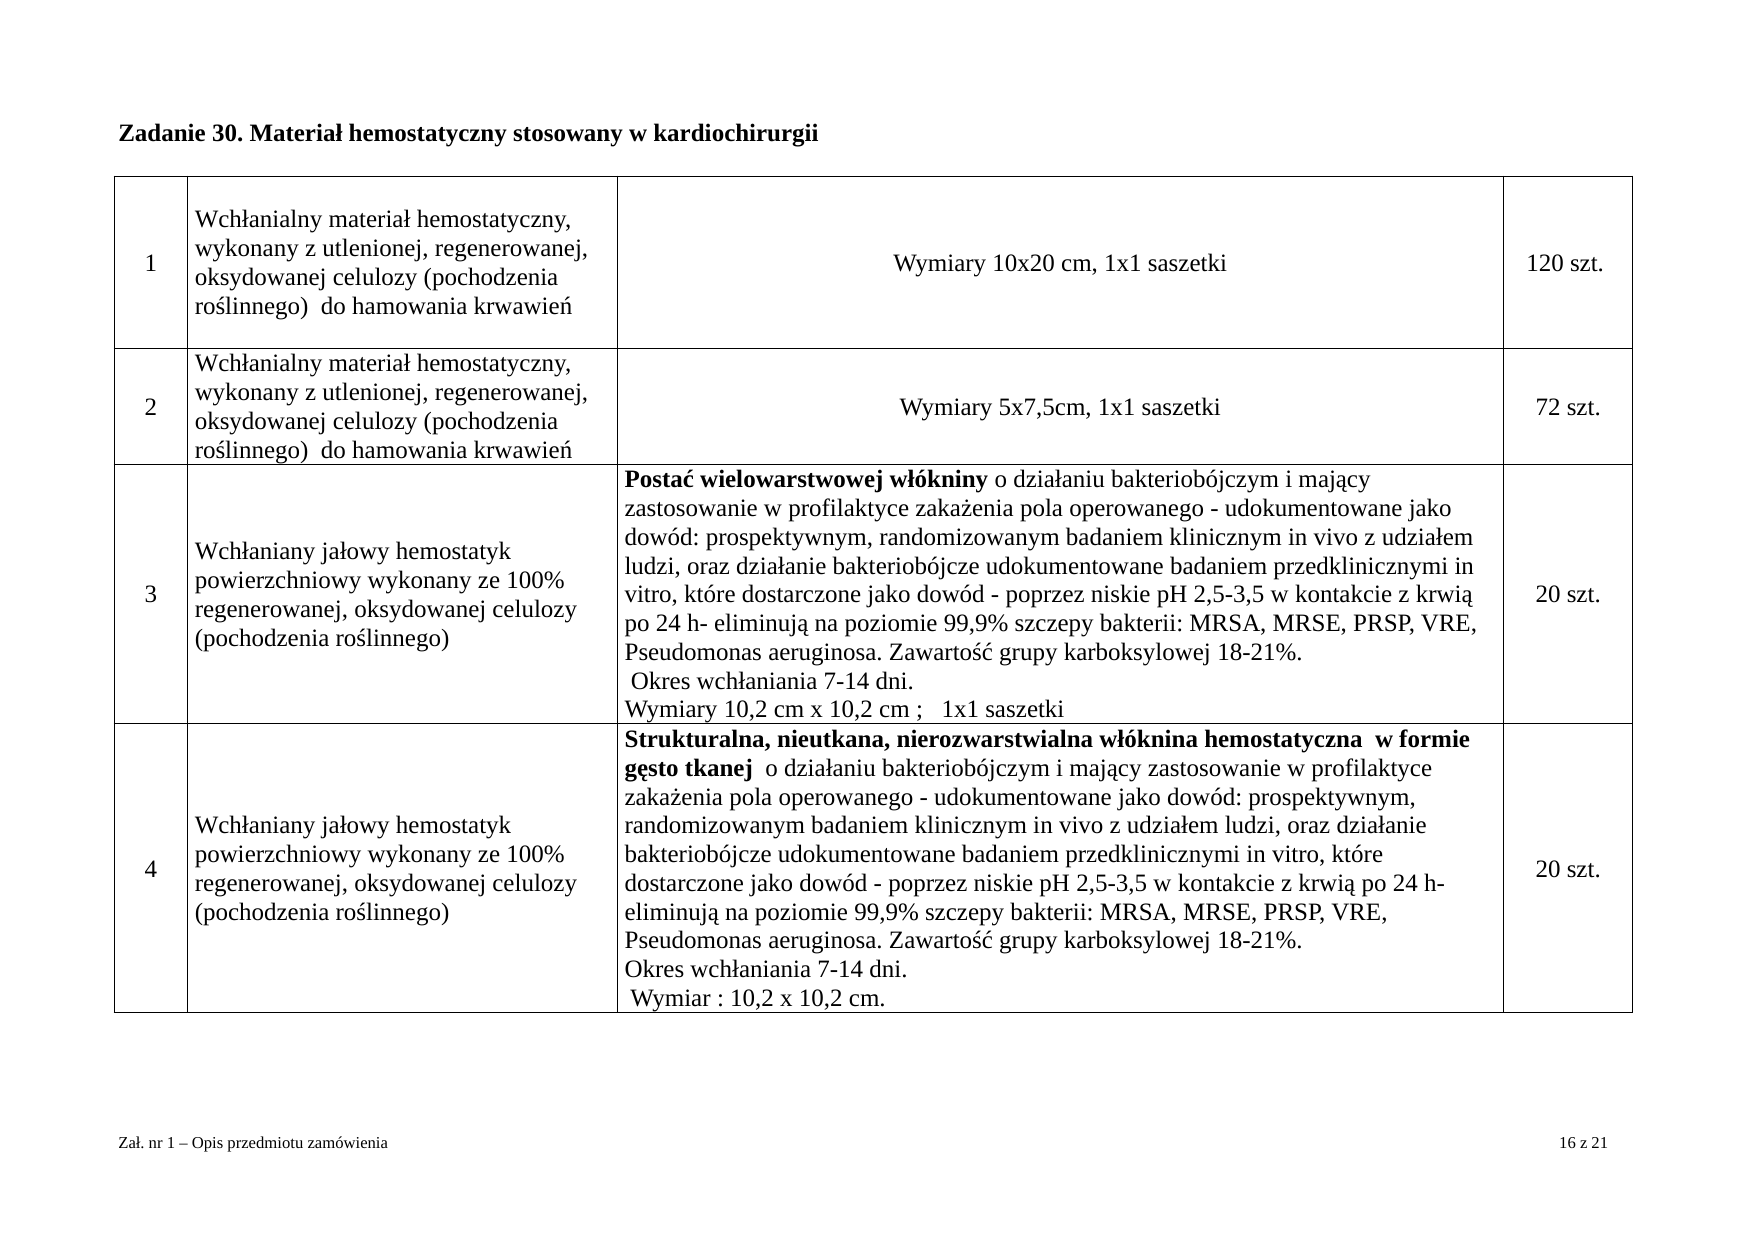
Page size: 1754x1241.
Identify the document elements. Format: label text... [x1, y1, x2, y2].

table_header 120 szt. [1504, 177, 1632, 347]
table_cell 2 [115, 349, 187, 463]
table_header 1 [115, 177, 187, 347]
table_cell 3 [115, 465, 187, 723]
table_cell 20 szt. [1504, 465, 1632, 723]
table_cell 20 szt. [1504, 724, 1632, 1012]
table_cell 72 szt. [1504, 349, 1632, 463]
table_cell Wymiary 5x7,5cm, 1x1 saszetki [618, 349, 1503, 463]
table_cell Postać wielowarstwowej włókniny o działaniu bakteriobójczym i mający zastosowanie w profilaktyce zakażenia pola operowanego - udokumentowane jako dowód: prospektywnym, randomizowanym badaniem klinicznym in vivo z udziałem ludzi, oraz działanie bakteriobójcze udokumentowane badaniem przedklinicznymi in vitro, które dostarczone jako dowód - poprzez niskie pH 2,5-3,5 w kontakcie z krwią po 24 h- eliminują na poziomie 99,9% szczepy bakterii: MRSA, MRSE, PRSP, VRE, Pseudomonas aeruginosa. Zawartość grupy karboksylowej 18-21%. Okres wchłaniania 7-14 dni. Wymiary 10,2 cm x 10,2 cm ; 1x1 saszetki [618, 465, 1503, 723]
table_cell Strukturalna, nieutkana, nierozwarstwialna włóknina hemostatyczna w formie gęsto tkanej o działaniu bakteriobójczym i mający zastosowanie w profilaktyce zakażenia pola operowanego - udokumentowane jako dowód: prospektywnym, randomizowanym badaniem klinicznym in vivo z udziałem ludzi, oraz działanie bakteriobójcze udokumentowane badaniem przedklinicznymi in vitro, które dostarczone jako dowód - poprzez niskie pH 2,5-3,5 w kontakcie z krwią po 24 h- eliminują na poziomie 99,9% szczepy bakterii: MRSA, MRSE, PRSP, VRE, Pseudomonas aeruginosa. Zawartość grupy karboksylowej 18-21%. Okres wchłaniania 7-14 dni. Wymiar : 10,2 x 10,2 cm. [618, 724, 1503, 1012]
text Zadanie 30. Materiał hemostatyczny stosowany w kardiochirurgii [118, 118, 1636, 147]
table_header Wchłanialny materiał hemostatyczny, wykonany z utlenionej, regenerowanej, oksydowanej celulozy (pochodzenia roślinnego) do hamowania krwawień [188, 177, 617, 347]
table_cell Wchłanialny materiał hemostatyczny, wykonany z utlenionej, regenerowanej, oksydowanej celulozy (pochodzenia roślinnego) do hamowania krwawień [188, 349, 617, 463]
table_cell Wchłaniany jałowy hemostatyk powierzchniowy wykonany ze 100% regenerowanej, oksydowanej celulozy (pochodzenia roślinnego) [188, 465, 617, 723]
table_cell 4 [115, 724, 187, 1012]
table_cell Wchłaniany jałowy hemostatyk powierzchniowy wykonany ze 100% regenerowanej, oksydowanej celulozy (pochodzenia roślinnego) [188, 724, 617, 1012]
table_header Wymiary 10x20 cm, 1x1 saszetki [618, 177, 1503, 347]
